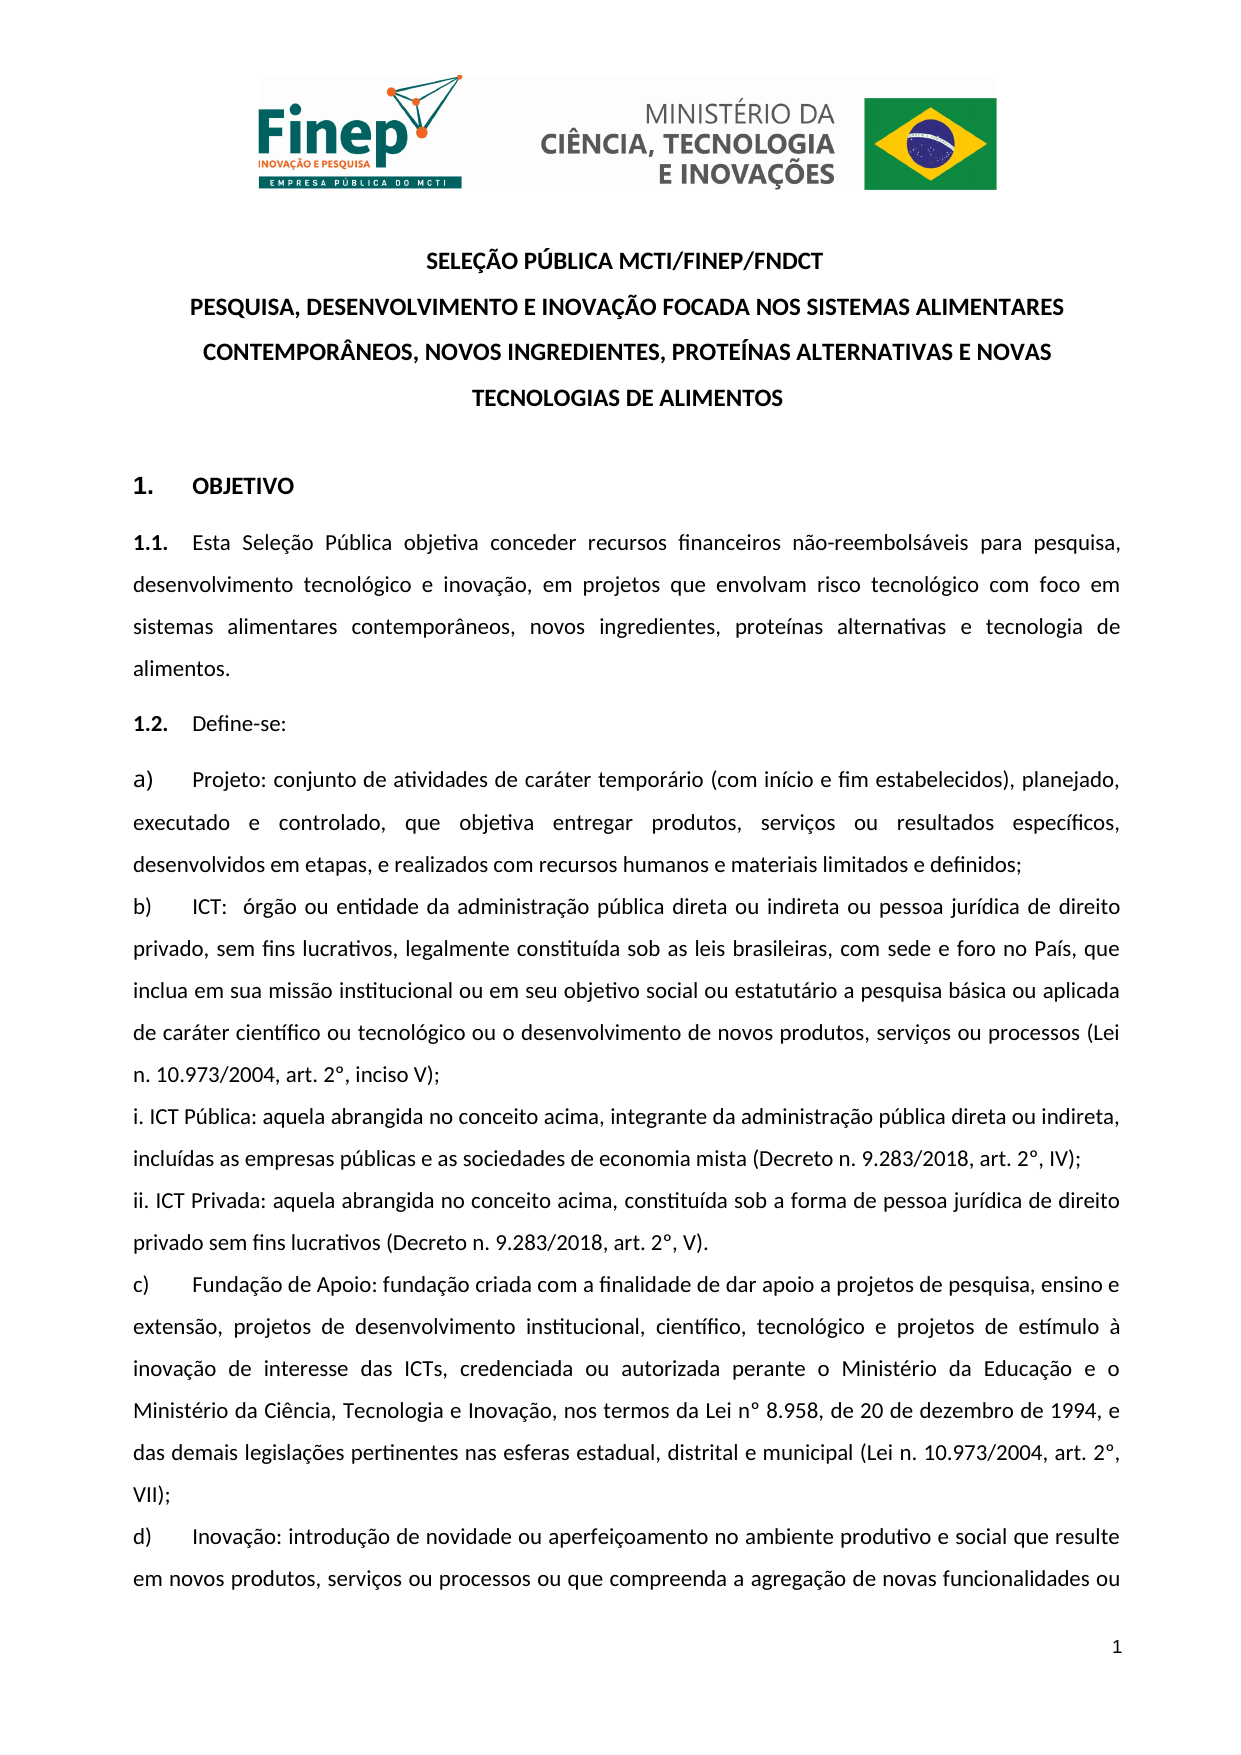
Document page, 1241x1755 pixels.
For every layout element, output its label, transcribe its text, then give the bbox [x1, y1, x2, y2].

list Esta Seleção Pública objetiva conceder recursos financeiros não-reembolsáveis para pesquisa, desenvolvimento tecnológico e inovação, em projetos que envolvam risco tecnológico com foco em sistemas alimentares contemporâneos, novos ingredientes, proteínas alternativas e tecnologia de alimentos. [133, 528, 1122, 682]
list Define-se: [133, 709, 1122, 737]
text PESQUISA, DESENVOLVIMENTO E INOVAÇÃO FOCADA NOS SISTEMAS ALIMENTARES CONTEMPORÂNEOS, NOVOS INGREDIENTES, PROTEÍNAS ALTERNATIVAS E NOVAS TECNOLOGIAS DE ALIMENTOS [133, 291, 1122, 413]
list OBJETIVO [133, 470, 1122, 501]
list i. ICT Pública: aquela abrangida no conceito acima, integrante da administração pública direta ou indireta, incluídas as empresas públicas e as sociedades de economia mista (Decreto n. 9.283/2018, art. 2º, IV); [133, 1102, 1122, 1172]
text SELEÇÃO PÚBLICA MCTI/FINEP/FNDCT [133, 245, 1122, 276]
list Inovação: introdução de novidade ou aperfeiçoamento no ambiente produtivo e social que resulte em novos produtos, serviços ou processos ou que compreenda a agregação de novas funcionalidades ou [133, 1522, 1122, 1592]
list Projeto: conjunto de atividades de caráter temporário (com início e fim estabelecidos), planejado, executado e controlado, que objetiva entregar produtos, serviços ou resultados específicos, desenvolvidos em etapas, e realizados com recursos humanos e materiais limitados e definidos; [133, 763, 1122, 878]
list ii. ICT Privada: aquela abrangida no conceito acima, constituída sob a forma de pessoa jurídica de direito privado sem fins lucrativos (Decreto n. 9.283/2018, art. 2º, V). [133, 1186, 1122, 1256]
list Fundação de Apoio: fundação criada com a finalidade de dar apoio a projetos de pesquisa, ensino e extensão, projetos de desenvolvimento institucional, científico, tecnológico e projetos de estímulo à inovação de interesse das ICTs, credenciada ou autorizada perante o Ministério da Educação e o Ministério da Ciência, Tecnologia e Inovação, nos termos da Lei nº 8.958, de 20 de dezembro de 1994, e das demais legislações pertinentes nas esferas estadual, distrital e municipal (Lei n. 10.973/2004, art. 2º, VII); [133, 1270, 1122, 1508]
list ICT: órgão ou entidade da administração pública direta ou indireta ou pessoa jurídica de direito privado, sem fins lucrativos, legalmente constituída sob as leis brasileiras, com sede e foro no País, que inclua em sua missão institucional ou em seu objetivo social ou estatutário a pesquisa básica ou aplicada de caráter científico ou tecnológico ou o desenvolvimento de novos produtos, serviços ou processos (Lei n. 10.973/2004, art. 2º, inciso V); [133, 892, 1122, 1088]
